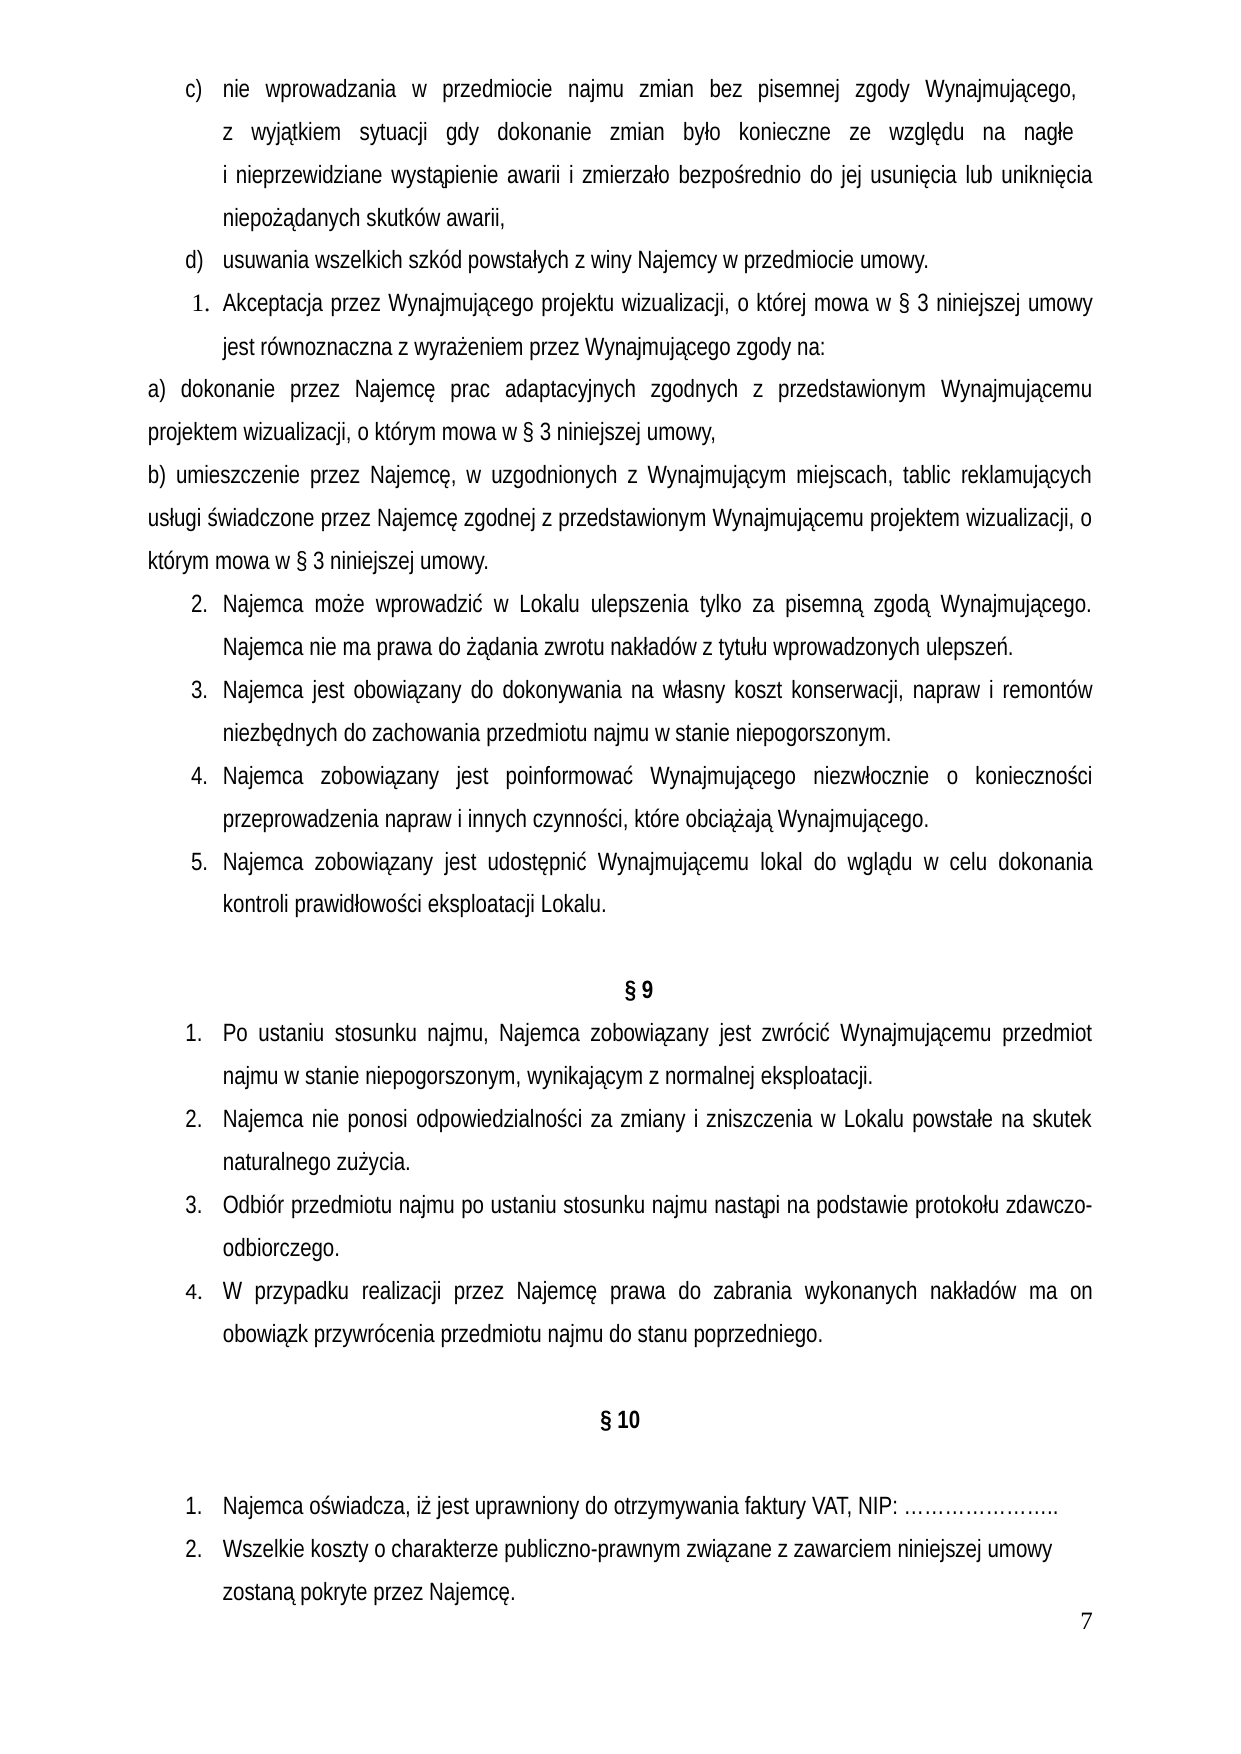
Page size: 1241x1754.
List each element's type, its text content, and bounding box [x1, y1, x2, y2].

text § 10 [148, 1405, 1093, 1433]
list Najemca zobowiązany jest udostępnić Wynajmującemu lokal do wglądu w celu dokonania kontroli prawidłowości eksploatacji Lokalu. [185, 846, 1093, 918]
list Akceptacja przez Wynajmującego projektu wizualizacji, o której mowa w § 3 niniejszej umowy jest równoznaczna z wyrażeniem przez Wynajmującego zgody na: [185, 288, 1093, 360]
list nie wprowadzania w przedmiocie najmu zmian bez pisemnej zgody Wynajmującego, z wyjątkiem sytuacji gdy dokonanie zmian było konieczne ze względu na nagłe i nieprzewidziane wystąpienie awarii i zmierzało bezpośrednio do jej usunięcia lub uniknięcia niepożądanych skutków awarii, [185, 74, 1093, 231]
list usuwania wszelkich szkód powstałych z winy Najemcy w przedmiocie umowy. [185, 245, 1093, 274]
list Najemca zobowiązany jest poinformować Wynajmującego niezwłocznie o konieczności przeprowadzenia napraw i innych czynności, które obciążają Wynajmującego. [185, 761, 1093, 832]
list Najemca nie ponosi odpowiedzialności za zmiany i zniszczenia w Lokalu powstałe na skutek naturalnego zużycia. [185, 1104, 1093, 1176]
list Najemca oświadcza, iż jest uprawniony do otrzymywania faktury VAT, NIP: ………………….. [185, 1491, 1093, 1519]
text b) umieszczenie przez Najemcę, w uzgodnionych z Wynajmującym miejscach, tablic reklamujących usługi świadczone przez Najemcę zgodnej z przedstawionym Wynajmującemu projektem wizualizacji, o którym mowa w § 3 niniejszej umowy. [148, 460, 1093, 575]
list Odbiór przedmiotu najmu po ustaniu stosunku najmu nastąpi na podstawie protokołu zdawczo-odbiorczego. [185, 1190, 1093, 1261]
list Najemca może wprowadzić w Lokalu ulepszenia tylko za pisemną zgodą Wynajmującego. Najemca nie ma prawa do żądania zwrotu nakładów z tytułu wprowadzonych ulepszeń. [185, 589, 1093, 661]
list Po ustaniu stosunku najmu, Najemca zobowiązany jest zwrócić Wynajmującemu przedmiot najmu w stanie niepogorszonym, wynikającym z normalnej eksploatacji. [185, 1018, 1093, 1090]
list Wszelkie koszty o charakterze publiczno-prawnym związane z zawarciem niniejszej umowy zostaną pokryte przez Najemcę. [185, 1534, 1093, 1605]
text a) dokonanie przez Najemcę prac adaptacyjnych zgodnych z przedstawionym Wynajmującemu projektem wizualizacji, o którym mowa w § 3 niniejszej umowy, [148, 374, 1093, 446]
list W przypadku realizacji przez Najemcę prawa do zabrania wykonanych nakładów ma on obowiązk przywrócenia przedmiotu najmu do stanu poprzedniego. [185, 1276, 1093, 1348]
list Najemca jest obowiązany do dokonywania na własny koszt konserwacji, napraw i remontów niezbędnych do zachowania przedmiotu najmu w stanie niepogorszonym. [185, 675, 1093, 746]
text § 9 [185, 932, 1093, 1004]
